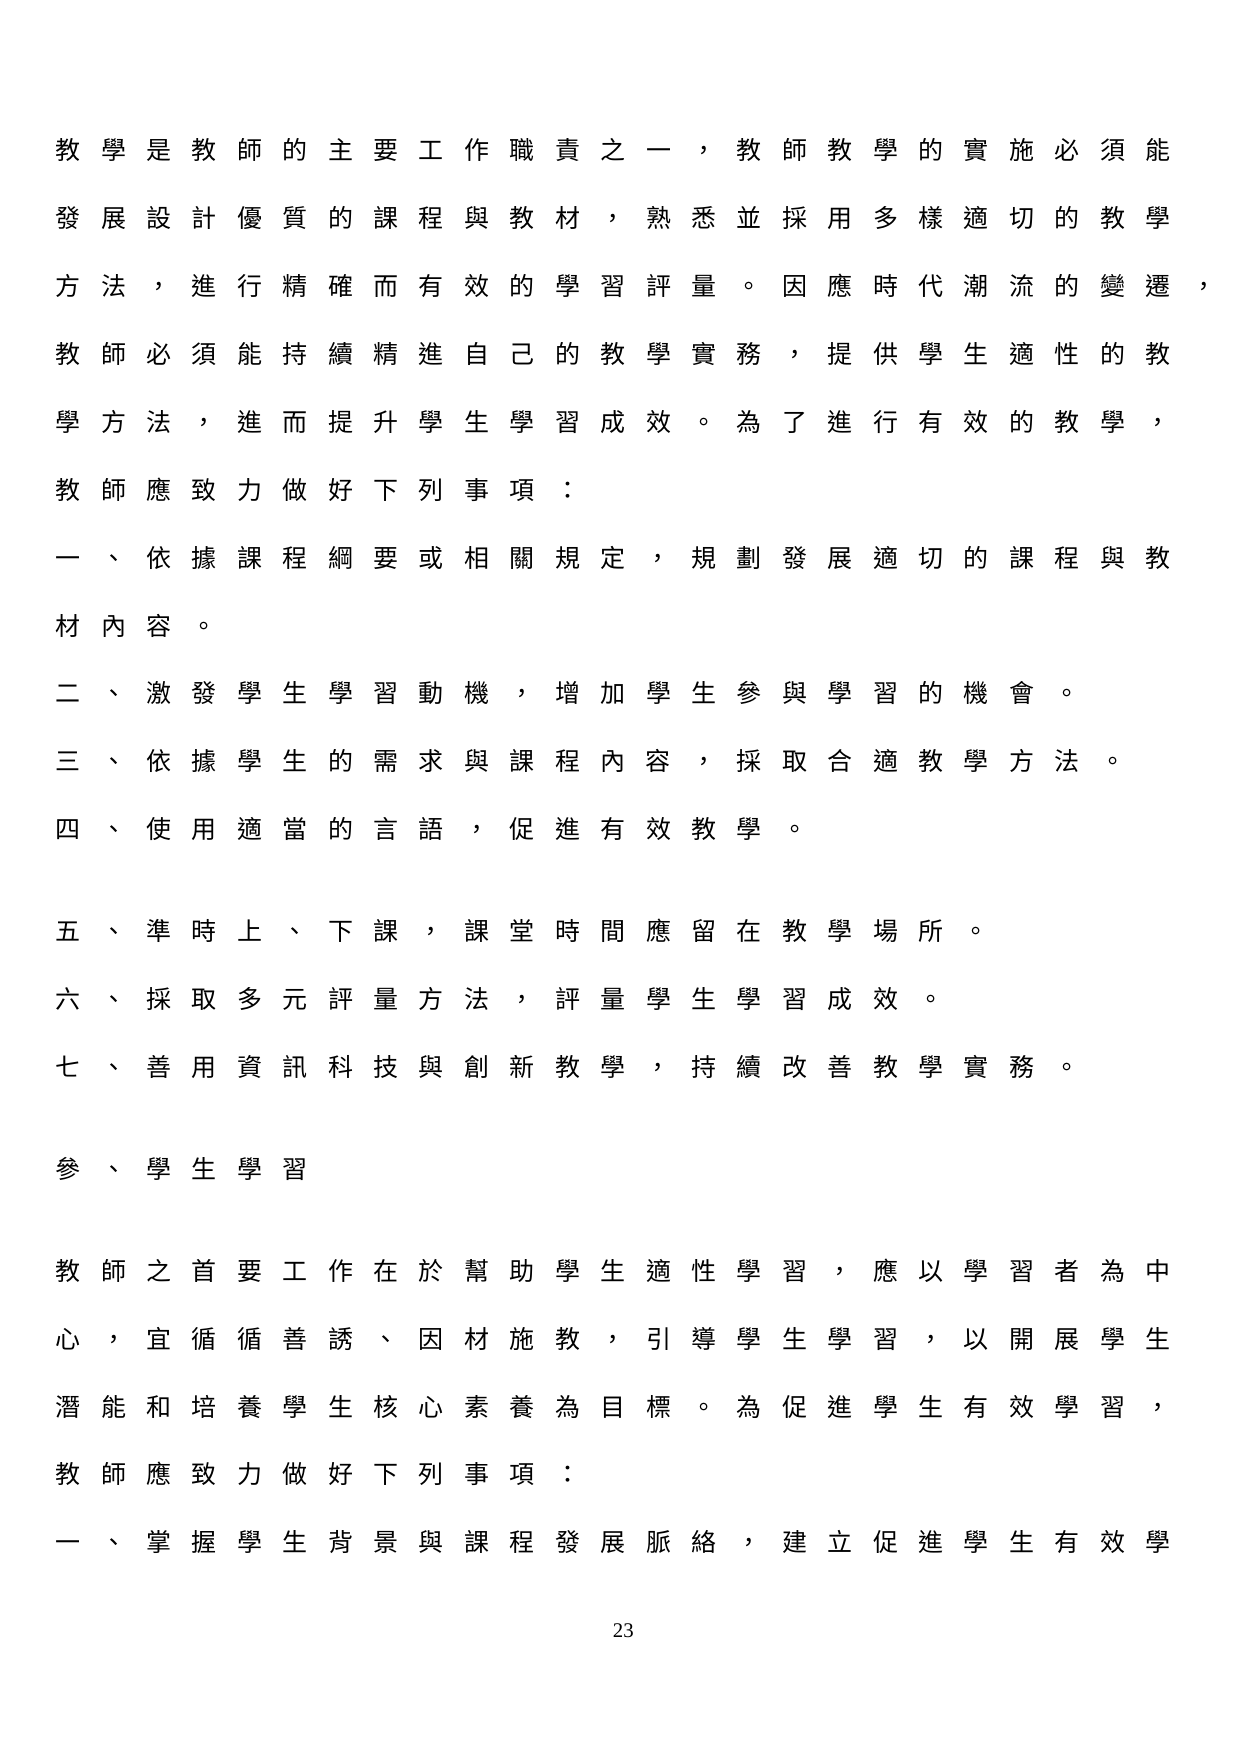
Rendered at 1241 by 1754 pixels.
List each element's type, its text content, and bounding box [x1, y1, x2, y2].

text 一、掌握學生背景與課程發展脈絡，建立促進學生有效學 [55, 1507, 1191, 1575]
text 一、依據課程綱要或相關規定，規劃發展適切的課程與教材內容。 [55, 522, 1191, 658]
text 教師之首要工作在於幫助學生適性學習，應以學習者為中心，宜循循善誘、因材施教，引導學生學習，以開展學生潛能和培養學生核心素養為目標。為促進學生有效學習，教師應致力做好下列事項： [55, 1235, 1191, 1507]
text 教學是教師的主要工作職責之一，教師教學的實施必須能發展設計優質的課程與教材，熟悉並採用多樣適切的教學方法，進行精確而有效的學習評量。因應時代潮流的變遷，教師必須能持續精進自己的教學實務，提供學生適性的教學方法，進而提升學生學習成效。為了進行有效的教學，教師應致力做好下列事項： [55, 115, 1191, 522]
text 七、善用資訊科技與創新教學，持續改善教學實務。 [55, 1032, 1191, 1099]
text 參、學生學習 [55, 1133, 1191, 1201]
text 二、激發學生學習動機，增加學生參與學習的機會。 [55, 658, 1191, 726]
text 三、依據學生的需求與課程內容，採取合適教學方法。 [55, 726, 1191, 794]
text 五、準時上、下課，課堂時間應留在教學場所。 [55, 896, 1191, 964]
text 四、使用適當的言語，促進有效教學。 [55, 794, 1191, 862]
text 六、採取多元評量方法，評量學生學習成效。 [55, 964, 1191, 1032]
